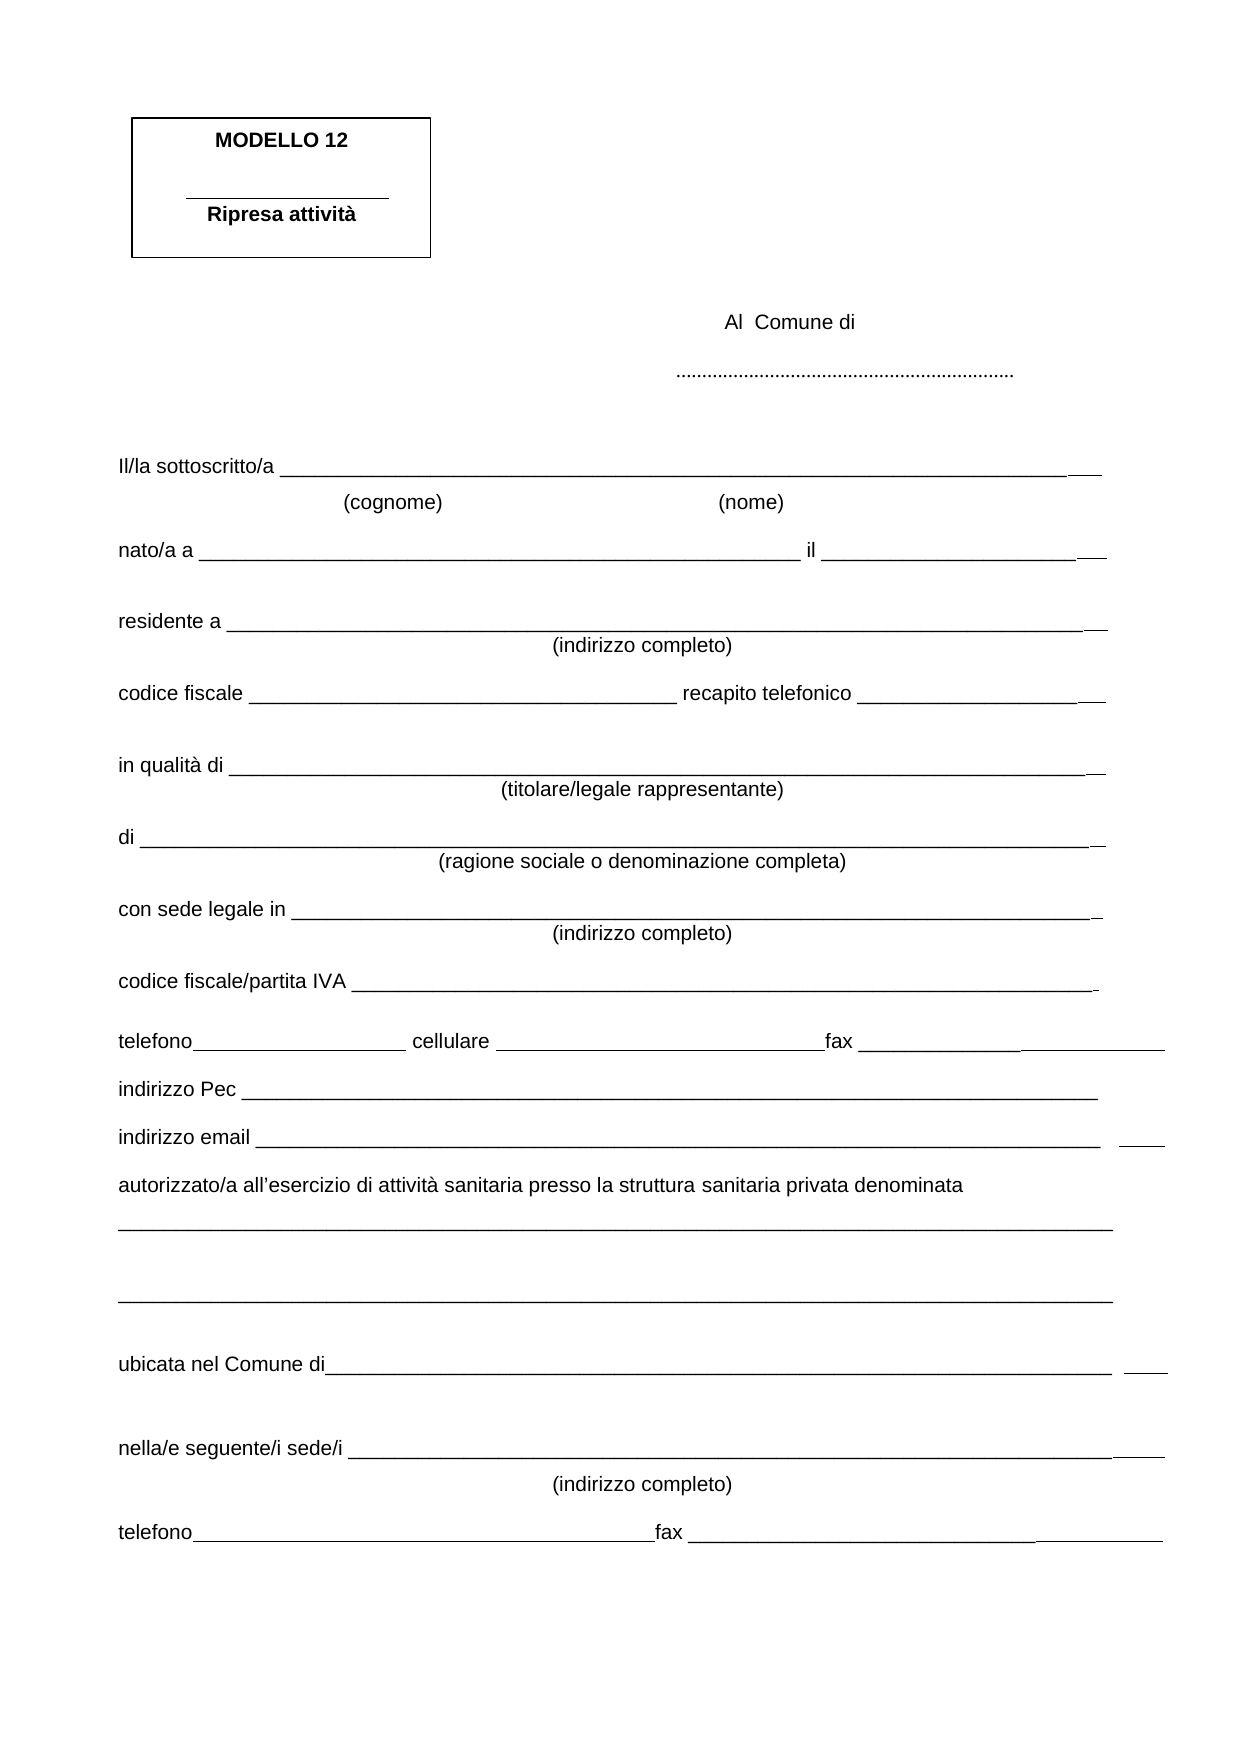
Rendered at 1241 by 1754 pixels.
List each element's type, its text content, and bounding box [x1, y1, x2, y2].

text MODELLO 12 [141, 127, 422, 152]
text nella/e seguente/i sede/i __________________________________________________________________ [118, 1436, 1167, 1460]
text (cognome) (nome) [118, 489, 1167, 513]
text in qualità di __________________________________________________________________________ [118, 753, 1167, 777]
text (ragione sociale o denominazione completa) [118, 849, 1167, 873]
text autorizzato/a all’esercizio di attività sanitaria presso la struttura sanitaria privata denominata [118, 1172, 1167, 1196]
text Il/la sottoscritto/a ____________________________________________________________________ [118, 454, 1167, 478]
text residente a __________________________________________________________________________ [118, 609, 1167, 633]
text (indirizzo completo) [118, 1472, 1167, 1496]
text Ripresa attività [141, 201, 422, 226]
text (titolare/legale rappresentante) [118, 777, 1167, 801]
text con sede legale in _____________________________________________________________________ [118, 897, 1167, 921]
text indirizzo email _________________________________________________________________________ [118, 1124, 1167, 1148]
text indirizzo Pec __________________________________________________________________________ [118, 1077, 1167, 1101]
text nato/a a ____________________________________________________ il ______________________ [118, 537, 1167, 561]
text Al Comune di [118, 310, 1167, 334]
text ................................................................. [118, 358, 1167, 382]
text telefono cellulare fax ______________ [118, 1029, 1167, 1053]
text telefono fax ______________________________ [118, 1520, 1167, 1544]
text ______________________________________________________________________________________ [118, 1208, 1167, 1232]
text codice fiscale _____________________________________ recapito telefonico ___________________ [118, 681, 1167, 705]
text di __________________________________________________________________________________ [118, 825, 1167, 849]
text ______________________________________________________________________________________ [118, 1280, 1167, 1304]
text (indirizzo completo) [118, 633, 1167, 657]
text ubicata nel Comune di____________________________________________________________________ [118, 1352, 1167, 1376]
text codice fiscale/partita IVA ________________________________________________________________ [118, 969, 1167, 993]
text (indirizzo completo) [118, 921, 1167, 945]
